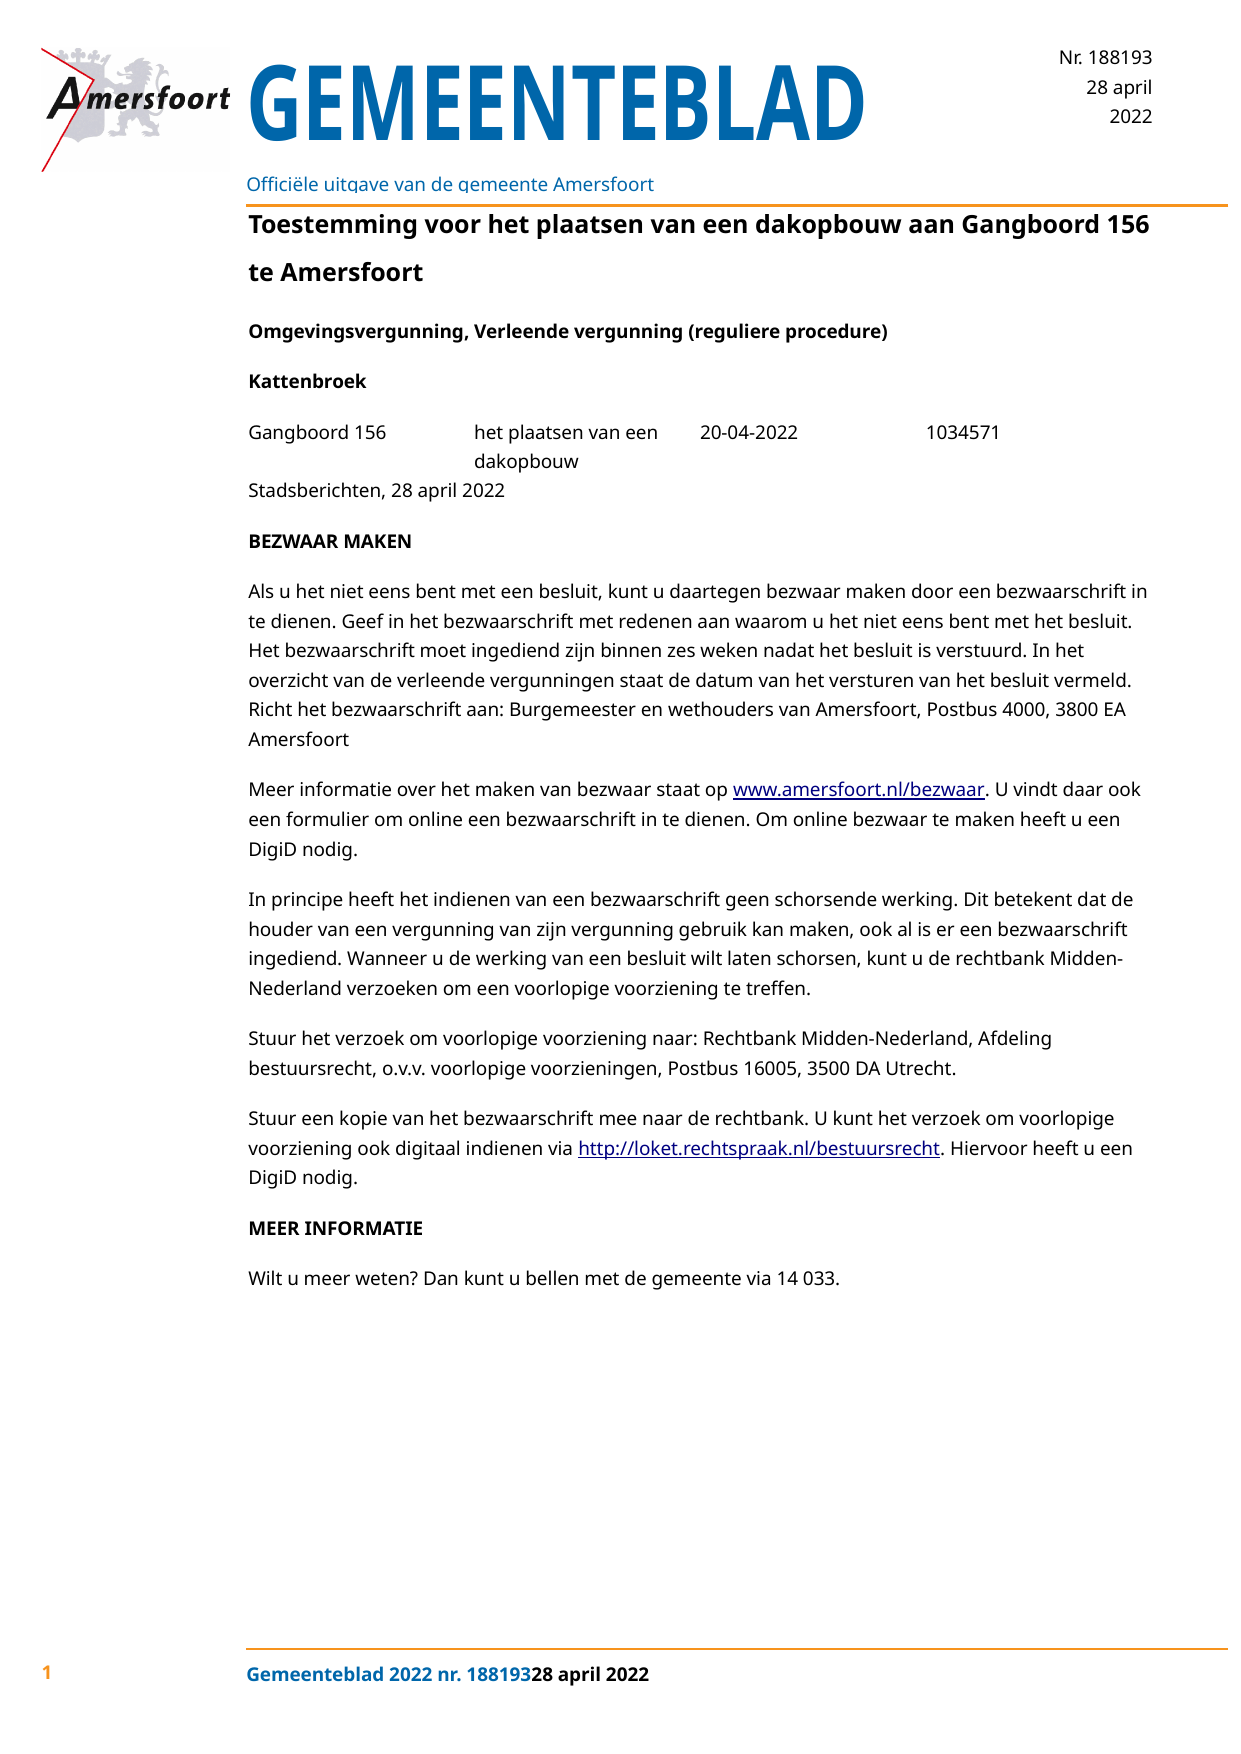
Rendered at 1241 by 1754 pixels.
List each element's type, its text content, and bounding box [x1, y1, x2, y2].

text Als u het niet eens bent met een besluit, kunt u daartegen bezwaar maken door een bezwaarschrift in te dienen. Geef in het bezwaarschrift met redenen aan waarom u het niet eens bent met het besluit. Het bezwaarschrift moet ingediend zijn binnen zes weken nadat het besluit is verstuurd. In het overzicht van de verleende vergunningen staat de datum van het versturen van het besluit vermeld. Richt het bezwaarschrift aan: Burgemeester en wethouders van Amersfoort, Postbus 4000, 3800 EA Amersfoort [248, 578, 1152, 752]
picture [41, 47, 231, 172]
table_header 20-04-2022 [700, 419, 926, 474]
table_header het plaatsen van een dakopbouw [474, 419, 700, 474]
text Stuur het verzoek om voorlopige voorziening naar: Rechtbank Midden-Nederland, Afdeling bestuursrecht, o.v.v. voorlopige voorzieningen, Postbus 16005, 3500 DA Utrecht. [248, 1025, 1152, 1081]
table_header 1034571 [926, 419, 1152, 474]
text Toestemming voor het plaatsen van een dakopbouw aan Gangboord 156 te Amersfoort [248, 207, 1152, 288]
text BEZWAAR MAKEN [248, 528, 1152, 553]
text MEER INFORMATIE [248, 1215, 1152, 1241]
text Stuur een kopie van het bezwaarschrift mee naar de rechtbank. U kunt het verzoek om voorlopige voorziening ook digitaal indienen via http://loket.rechtspraak.nl/bestuursrecht. Hiervoor heeft u een DigiD nodig. [248, 1105, 1152, 1190]
text Stadsberichten, 28 april 2022 [248, 477, 1152, 503]
table_header Gangboord 156 [248, 419, 474, 474]
text Wilt u meer weten? Dan kunt u bellen met de gemeente via 14 033. [248, 1265, 1152, 1291]
text Kattenbroek [248, 368, 1152, 394]
text In principe heeft het indienen van een bezwaarschrift geen schorsende werking. Dit betekent dat de houder van een vergunning van zijn vergunning gebruik kan maken, ook al is er een bezwaarschrift ingediend. Wanneer u de werking van een besluit wilt laten schorsen, kunt u de rechtbank Midden-Nederland verzoeken om een voorlopige voorziening te treffen. [248, 886, 1152, 1001]
text Omgevingsvergunning, Verleende vergunning (reguliere procedure) [248, 318, 1152, 344]
text Meer informatie over het maken van bezwaar staat op www.amersfoort.nl/bezwaar. U vindt daar ook een formulier om online een bezwaarschrift in te dienen. Om online bezwaar te maken heeft u een DigiD nodig. [248, 777, 1152, 861]
